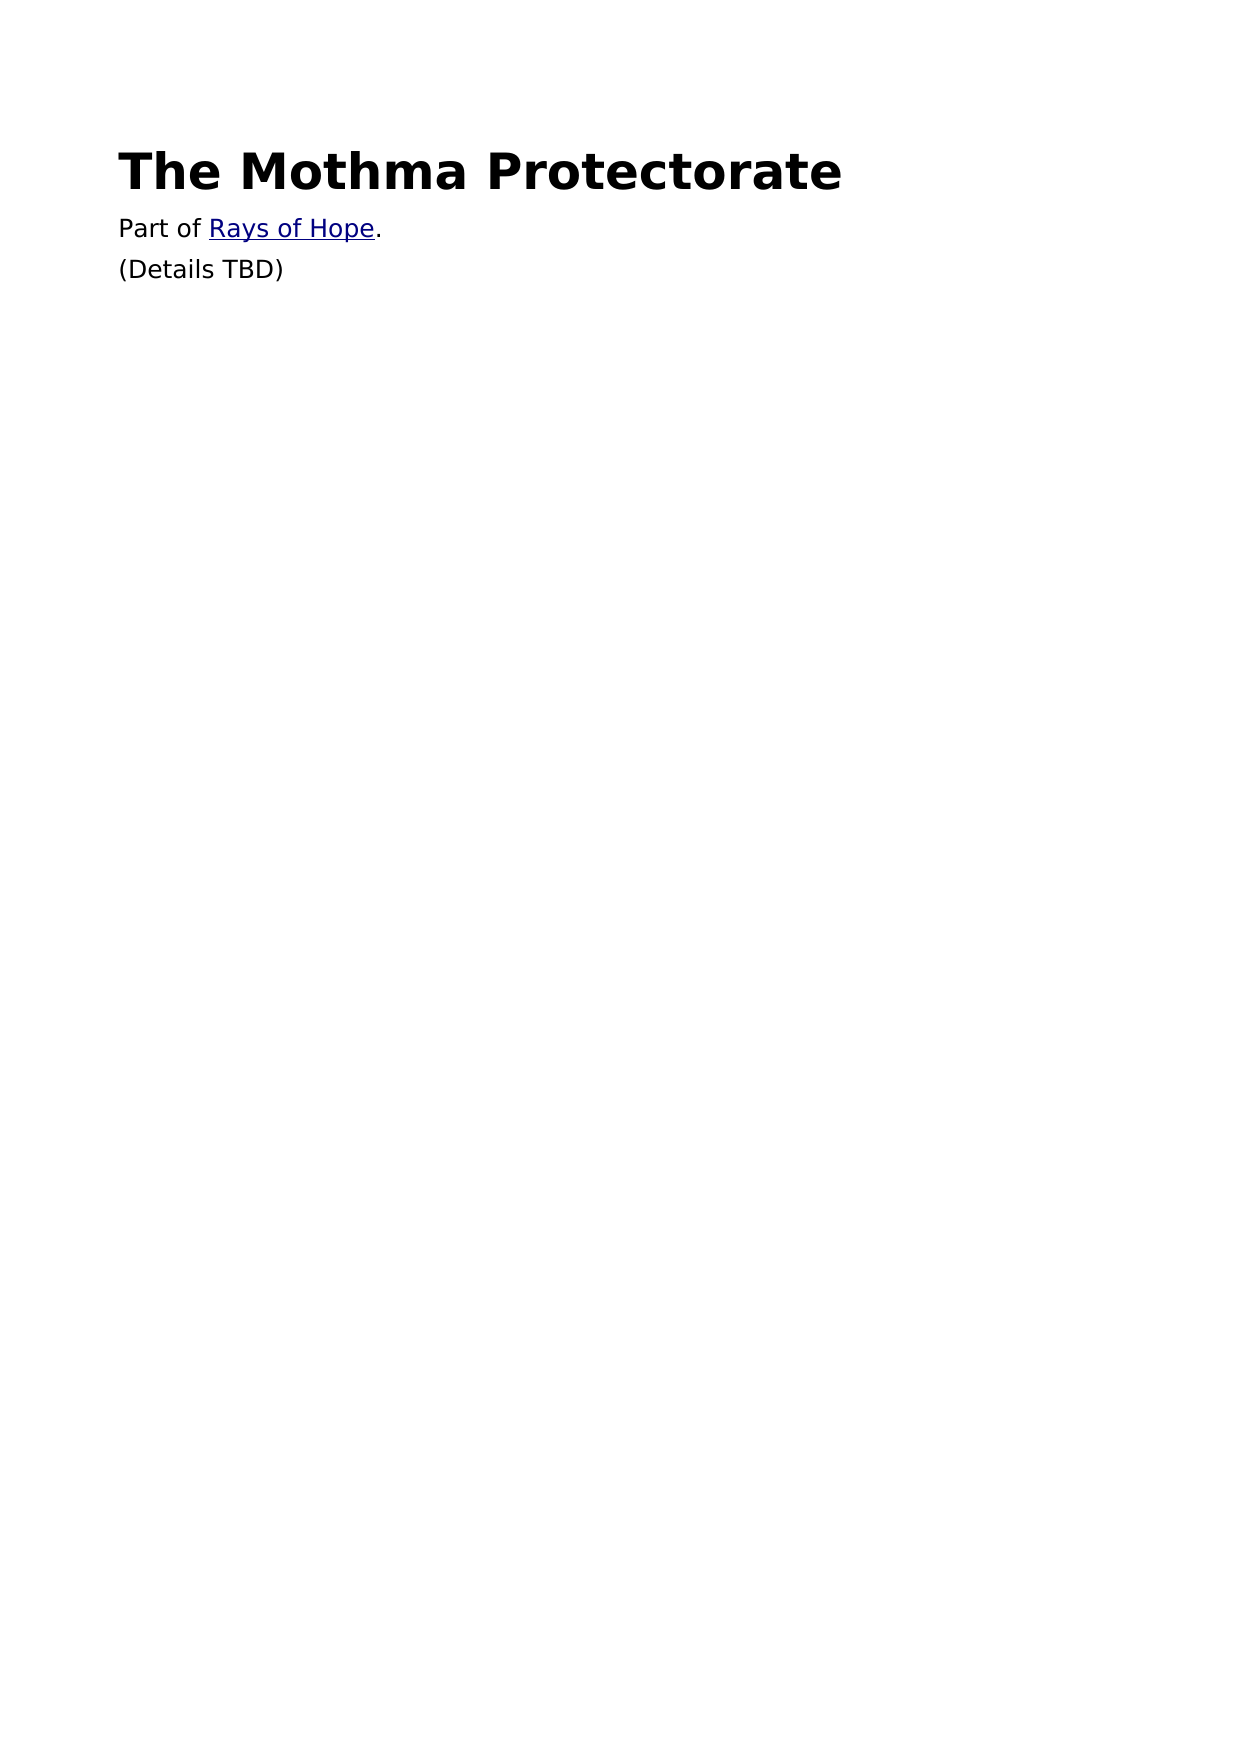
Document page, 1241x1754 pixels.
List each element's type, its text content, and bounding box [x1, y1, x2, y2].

text Part of Rays of Hope. [118, 214, 1122, 243]
subtitle The Mothma Protectorate [118, 143, 1122, 201]
text (Details TBD) [118, 256, 1122, 285]
